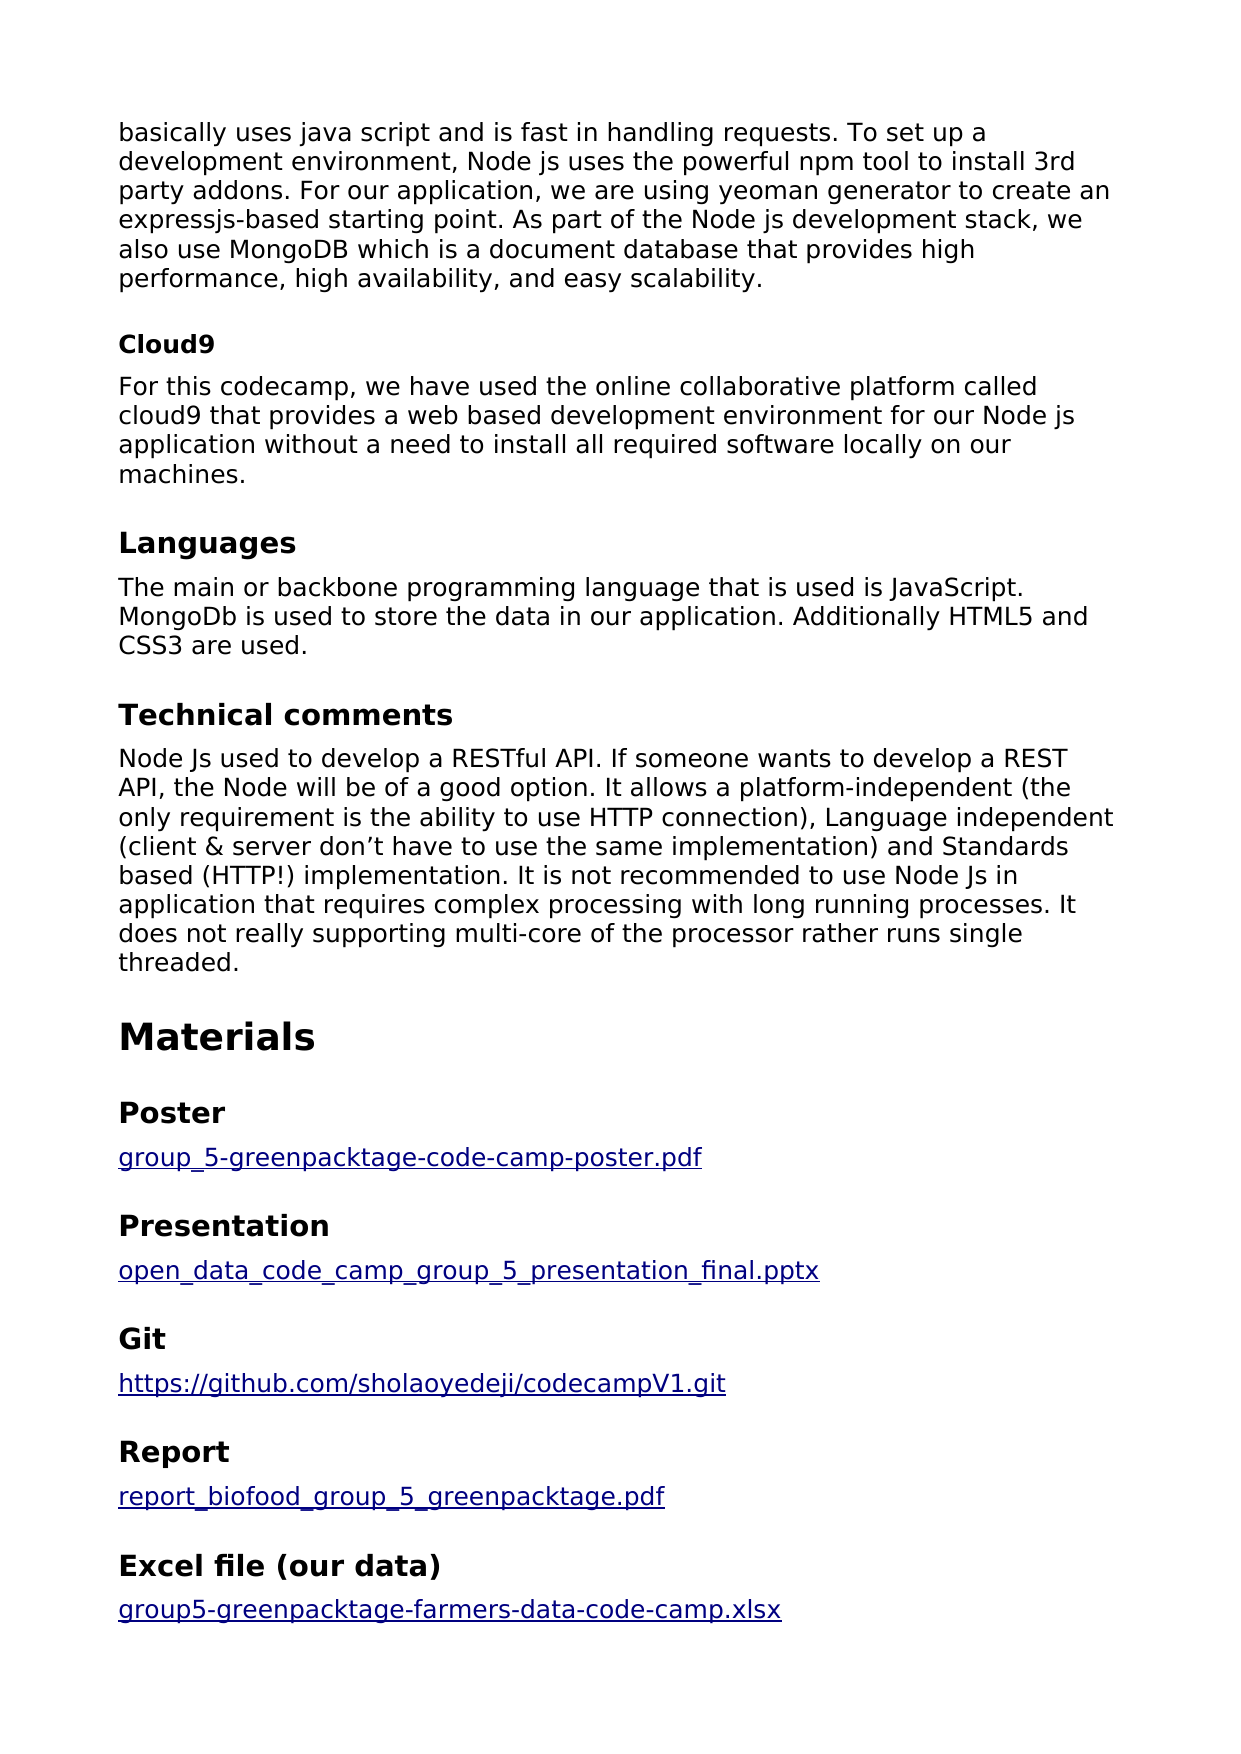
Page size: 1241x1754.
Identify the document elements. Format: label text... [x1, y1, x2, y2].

subtitle Poster [118, 1096, 1122, 1130]
subtitle Technical comments [118, 698, 1122, 732]
subtitle Report [118, 1436, 1122, 1470]
text Node Js used to develop a RESTful API. If someone wants to develop a REST API, the Node will be of a good option. It allows a platform-independent (the only requirement is the ability to use HTTP connection), Language independent (client & server don’t have to use the same implementation) and Standards based (HTTP!) implementation. It is not recommended to use Node Js in application that requires complex processing with long running processes. It does not really supporting multi-core of the processor rather runs single threaded. [118, 744, 1122, 978]
subtitle Materials [118, 1015, 1122, 1059]
subtitle Languages [118, 526, 1122, 560]
subtitle Git [118, 1323, 1122, 1357]
subtitle Presentation [118, 1209, 1122, 1243]
subtitle Excel file (our data) [118, 1549, 1122, 1583]
text https://github.com/sholaoyedeji/codecampV1.git [118, 1369, 1122, 1398]
text basically uses java script and is fast in handling requests. To set up a development environment, Node js uses the powerful npm tool to install 3rd party addons. For our application, we are using yeoman generator to create an expressjs-based starting point. As part of the Node js development stack, we also use MongoDB which is a document database that provides high performance, high availability, and easy scalability. [118, 118, 1122, 293]
text group_5-greenpacktage-code-camp-poster.pdf [118, 1143, 1122, 1172]
text The main or backbone programming language that is used is JavaScript. MongoDb is used to store the data in our application. Additionally HTML5 and CSS3 are used. [118, 573, 1122, 660]
text group5-greenpacktage-farmers-data-code-camp.xlsx [118, 1595, 1122, 1624]
text open_data_code_camp_group_5_presentation_final.pptx [118, 1256, 1122, 1285]
text For this codecamp, we have used the online collaborative platform called cloud9 that provides a web based development environment for our Node js application without a need to install all required software locally on our machines. [118, 372, 1122, 489]
subtitle Cloud9 [118, 331, 1122, 360]
text report_biofood_group_5_greenpacktage.pdf [118, 1482, 1122, 1511]
